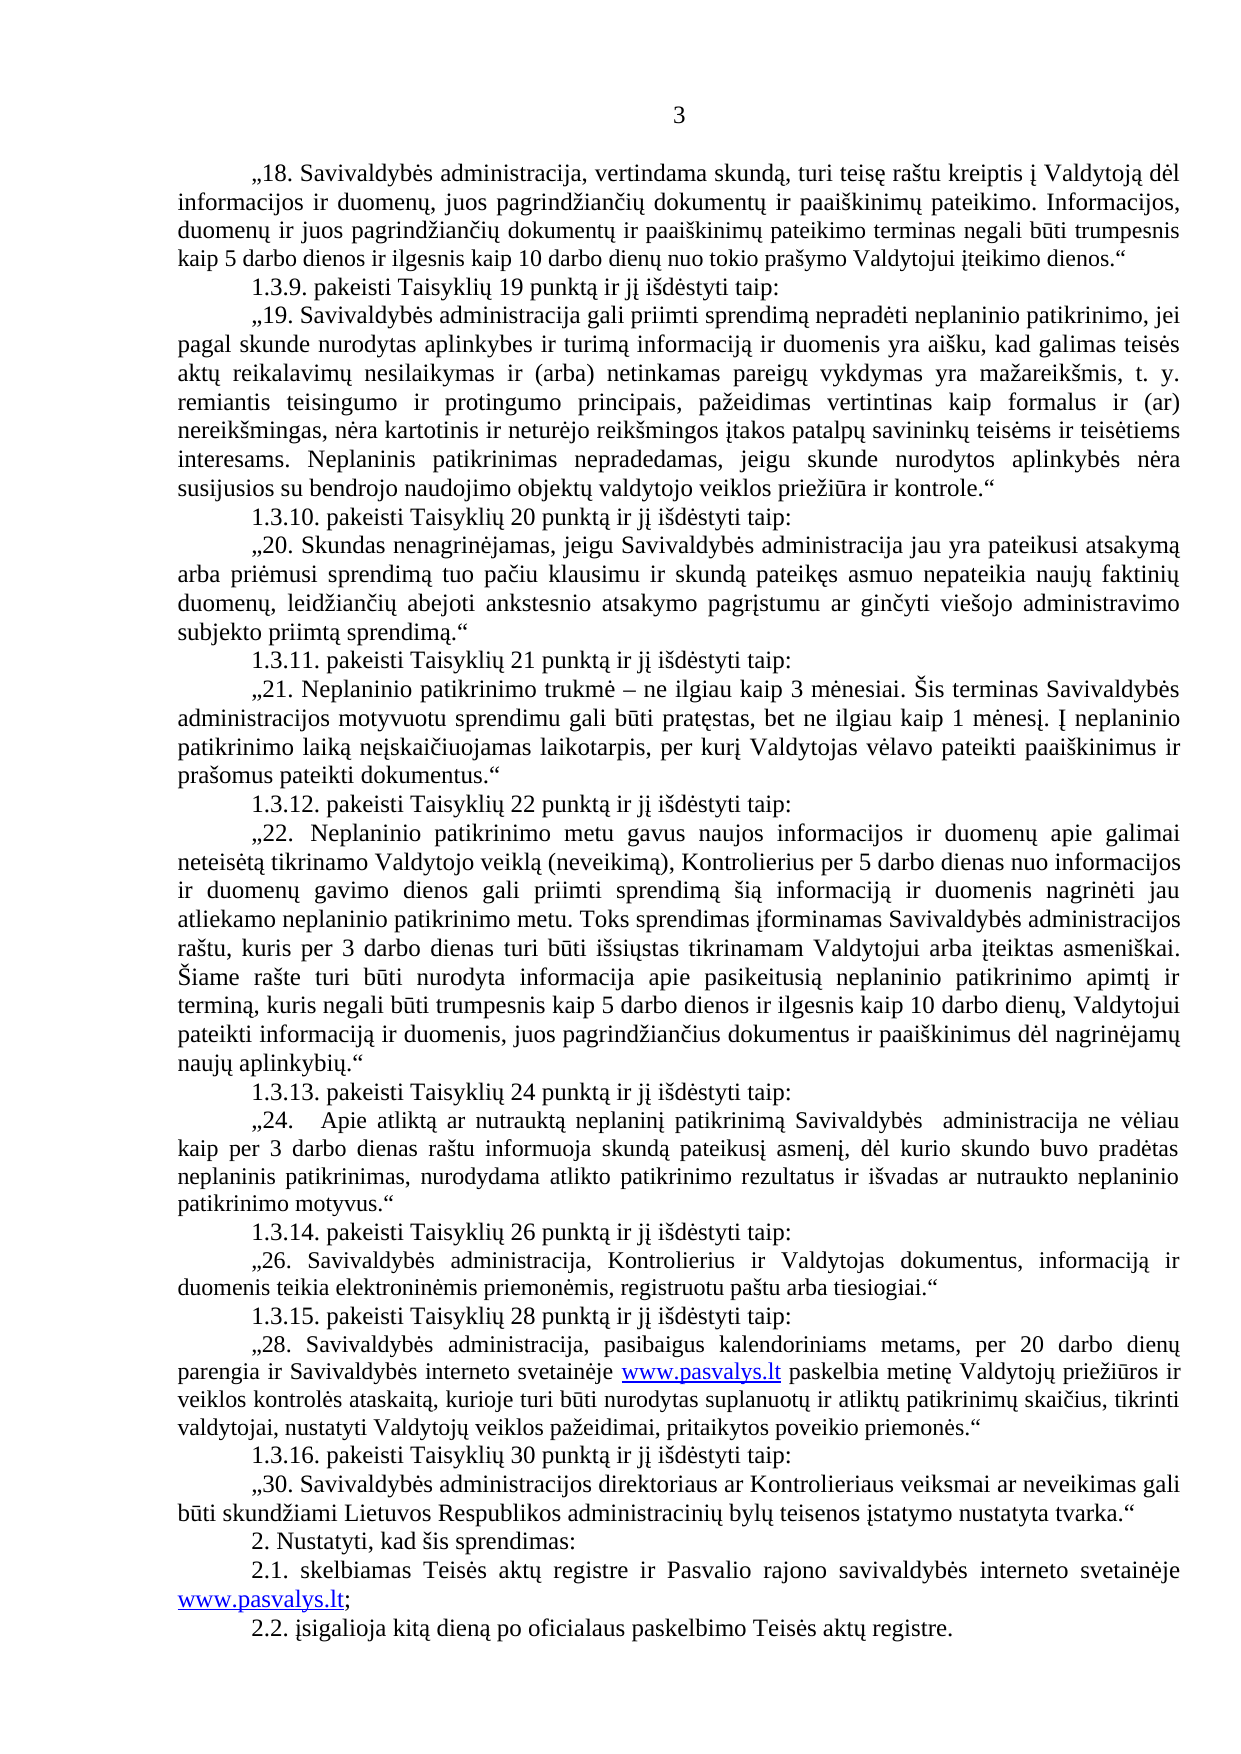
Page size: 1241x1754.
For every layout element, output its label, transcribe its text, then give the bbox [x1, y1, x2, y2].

text „21. Neplaninio patikrinimo trukmė – ne ilgiau kaip 3 mėnesiai. Šis terminas Savivaldybės administracijos motyvuotu sprendimu gali būti pratęstas, bet ne ilgiau kaip 1 mėnesį. Į neplaninio patikrinimo laiką neįskaičiuojamas laikotarpis, per kurį Valdytojas vėlavo pateikti paaiškinimus ir prašomus pateikti dokumentus.“ [177, 674, 1181, 789]
text 1.3.15. pakeisti Taisyklių 28 punktą ir jį išdėstyti taip: [177, 1301, 1181, 1330]
text „18. Savivaldybės administracija, vertindama skundą, turi teisę raštu kreiptis į Valdytoją dėl informacijos ir duomenų, juos pagrindžiančių dokumentų ir paaiškinimų pateikimo. Informacijos, duomenų ir juos pagrindžiančių dokumentų ir paaiškinimų pateikimo terminas negali būti trumpesnis kaip 5 darbo dienos ir ilgesnis kaip 10 darbo dienų nuo tokio prašymo Valdytojui įteikimo dienos.“ [177, 158, 1181, 272]
text „26. Savivaldybės administracija, Kontrolierius ir Valdytojas dokumentus, informaciją ir duomenis teikia elektroninėmis priemonėmis, registruotu paštu arba tiesiogiai.“ [177, 1246, 1181, 1301]
text 1.3.10. pakeisti Taisyklių 20 punktą ir jį išdėstyti taip: [177, 502, 1181, 531]
text 1.3.14. pakeisti Taisyklių 26 punktą ir jį išdėstyti taip: [177, 1217, 1181, 1246]
text 1.3.11. pakeisti Taisyklių 21 punktą ir jį išdėstyti taip: [177, 646, 1181, 674]
text 2.2. įsigalioja kitą dieną po oficialaus paskelbimo Teisės aktų registre. [177, 1613, 1181, 1641]
text 2. Nustatyti, kad šis sprendimas: [177, 1526, 1181, 1555]
text „22. Neplaninio patikrinimo metu gavus naujos informacijos ir duomenų apie galimai neteisėtą tikrinamo Valdytojo veiklą (neveikimą), Kontrolierius per 5 darbo dienas nuo informacijos ir duomenų gavimo dienos gali priimti sprendimą šią informaciją ir duomenis nagrinėti jau atliekamo neplaninio patikrinimo metu. Toks sprendimas įforminamas Savivaldybės administracijos raštu, kuris per 3 darbo dienas turi būti išsiųstas tikrinamam Valdytojui arba įteiktas asmeniškai. Šiame rašte turi būti nurodyta informacija apie pasikeitusią neplaninio patikrinimo apimtį ir terminą, kuris negali būti trumpesnis kaip 5 darbo dienos ir ilgesnis kaip 10 darbo dienų, Valdytojui pateikti informaciją ir duomenis, juos pagrindžiančius dokumentus ir paaiškinimus dėl nagrinėjamų naujų aplinkybių.“ [177, 818, 1181, 1077]
text 1.3.12. pakeisti Taisyklių 22 punktą ir jį išdėstyti taip: [177, 789, 1181, 818]
text 1.3.16. pakeisti Taisyklių 30 punktą ir jį išdėstyti taip: [177, 1440, 1181, 1469]
text „30. Savivaldybės administracijos direktoriaus ar Kontrolieriaus veiksmai ar neveikimas gali būti skundžiami Lietuvos Respublikos administracinių bylų teisenos įstatymo nustatyta tvarka.“ [177, 1469, 1181, 1526]
text „20. Skundas nenagrinėjamas, jeigu Savivaldybės administracija jau yra pateikusi atsakymą arba priėmusi sprendimą tuo pačiu klausimu ir skundą pateikęs asmuo nepateikia naujų faktinių duomenų, leidžiančių abejoti ankstesnio atsakymo pagrįstumu ar ginčyti viešojo administravimo subjekto priimtą sprendimą.“ [177, 531, 1181, 646]
text „19. Savivaldybės administracija gali priimti sprendimą nepradėti neplaninio patikrinimo, jei pagal skunde nurodytas aplinkybes ir turimą informaciją ir duomenis yra aišku, kad galimas teisės aktų reikalavimų nesilaikymas ir (arba) netinkamas pareigų vykdymas yra mažareikšmis, t. y. remiantis teisingumo ir protingumo principais, pažeidimas vertintinas kaip formalus ir (ar) nereikšmingas, nėra kartotinis ir neturėjo reikšmingos įtakos patalpų savininkų teisėms ir teisėtiems interesams. Neplaninis patikrinimas nepradedamas, jeigu skunde nurodytos aplinkybės nėra susijusios su bendrojo naudojimo objektų valdytojo veiklos priežiūra ir kontrole.“ [177, 301, 1181, 502]
text „24. Apie atliktą ar nutrauktą neplaninį patikrinimą Savivaldybės administracija ne vėliau kaip per 3 darbo dienas raštu informuoja skundą pateikusį asmenį, dėl kurio skundo buvo pradėtas neplaninis patikrinimas, nurodydama atlikto patikrinimo rezultatus ir išvadas ar nutraukto neplaninio patikrinimo motyvus.“ [177, 1106, 1181, 1217]
text „28. Savivaldybės administracija, pasibaigus kalendoriniams metams, per 20 darbo dienų parengia ir Savivaldybės interneto svetainėje www.pasvalys.lt paskelbia metinę Valdytojų priežiūros ir veiklos kontrolės ataskaitą, kurioje turi būti nurodytas suplanuotų ir atliktų patikrinimų skaičius, tikrinti valdytojai, nustatyti Valdytojų veiklos pažeidimai, pritaikytos poveikio priemonės.“ [177, 1330, 1181, 1440]
text 1.3.13. pakeisti Taisyklių 24 punktą ir jį išdėstyti taip: [177, 1077, 1181, 1106]
text 1.3.9. pakeisti Taisyklių 19 punktą ir jį išdėstyti taip: [177, 272, 1181, 301]
text 2.1. skelbiamas Teisės aktų registre ir Pasvalio rajono savivaldybės interneto svetainėje www.pasvalys.lt; [177, 1555, 1181, 1613]
